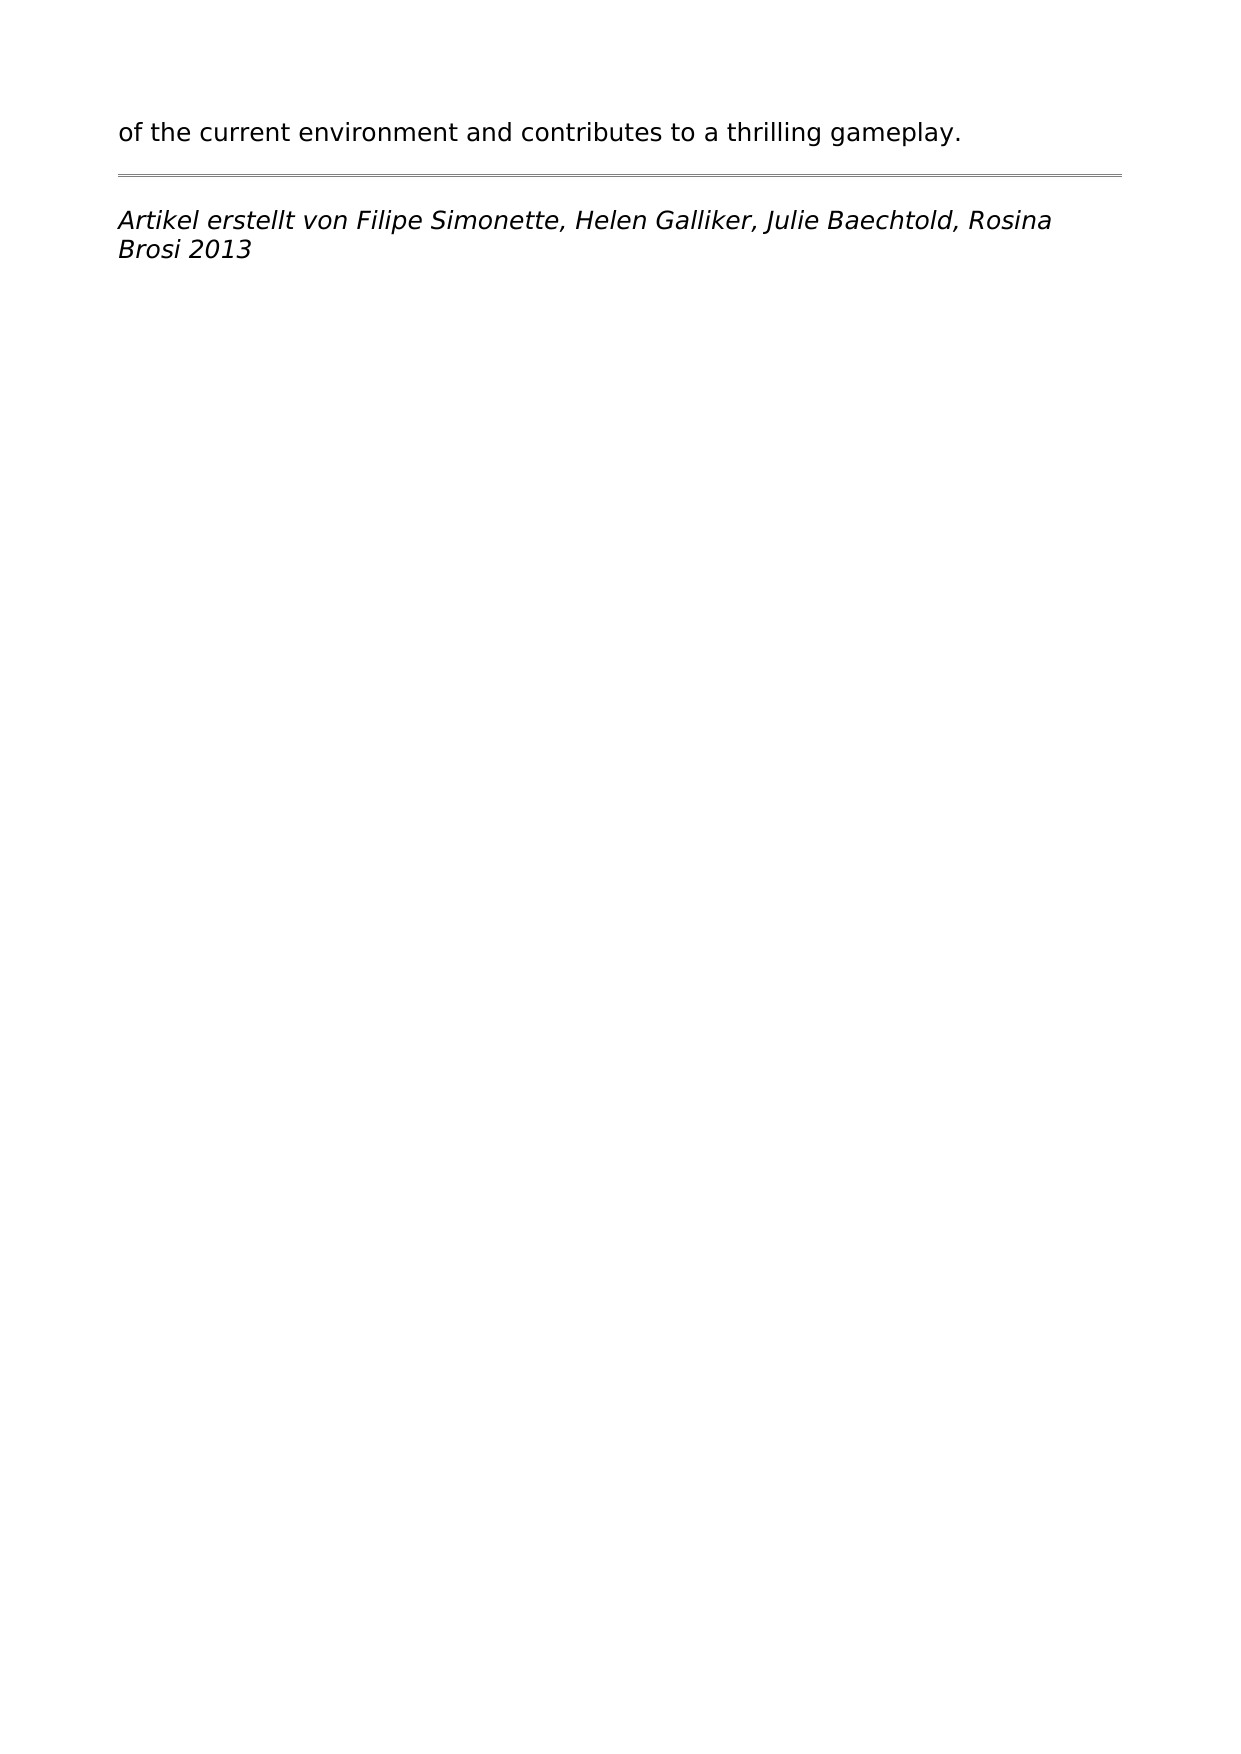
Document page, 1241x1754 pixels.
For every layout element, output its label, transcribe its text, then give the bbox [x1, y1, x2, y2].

text of the current environment and contributes to a thrilling gameplay. [118, 118, 1122, 147]
text Artikel erstellt von Filipe Simonette, Helen Galliker, Julie Baechtold, Rosina Brosi 2013 [118, 206, 1122, 264]
